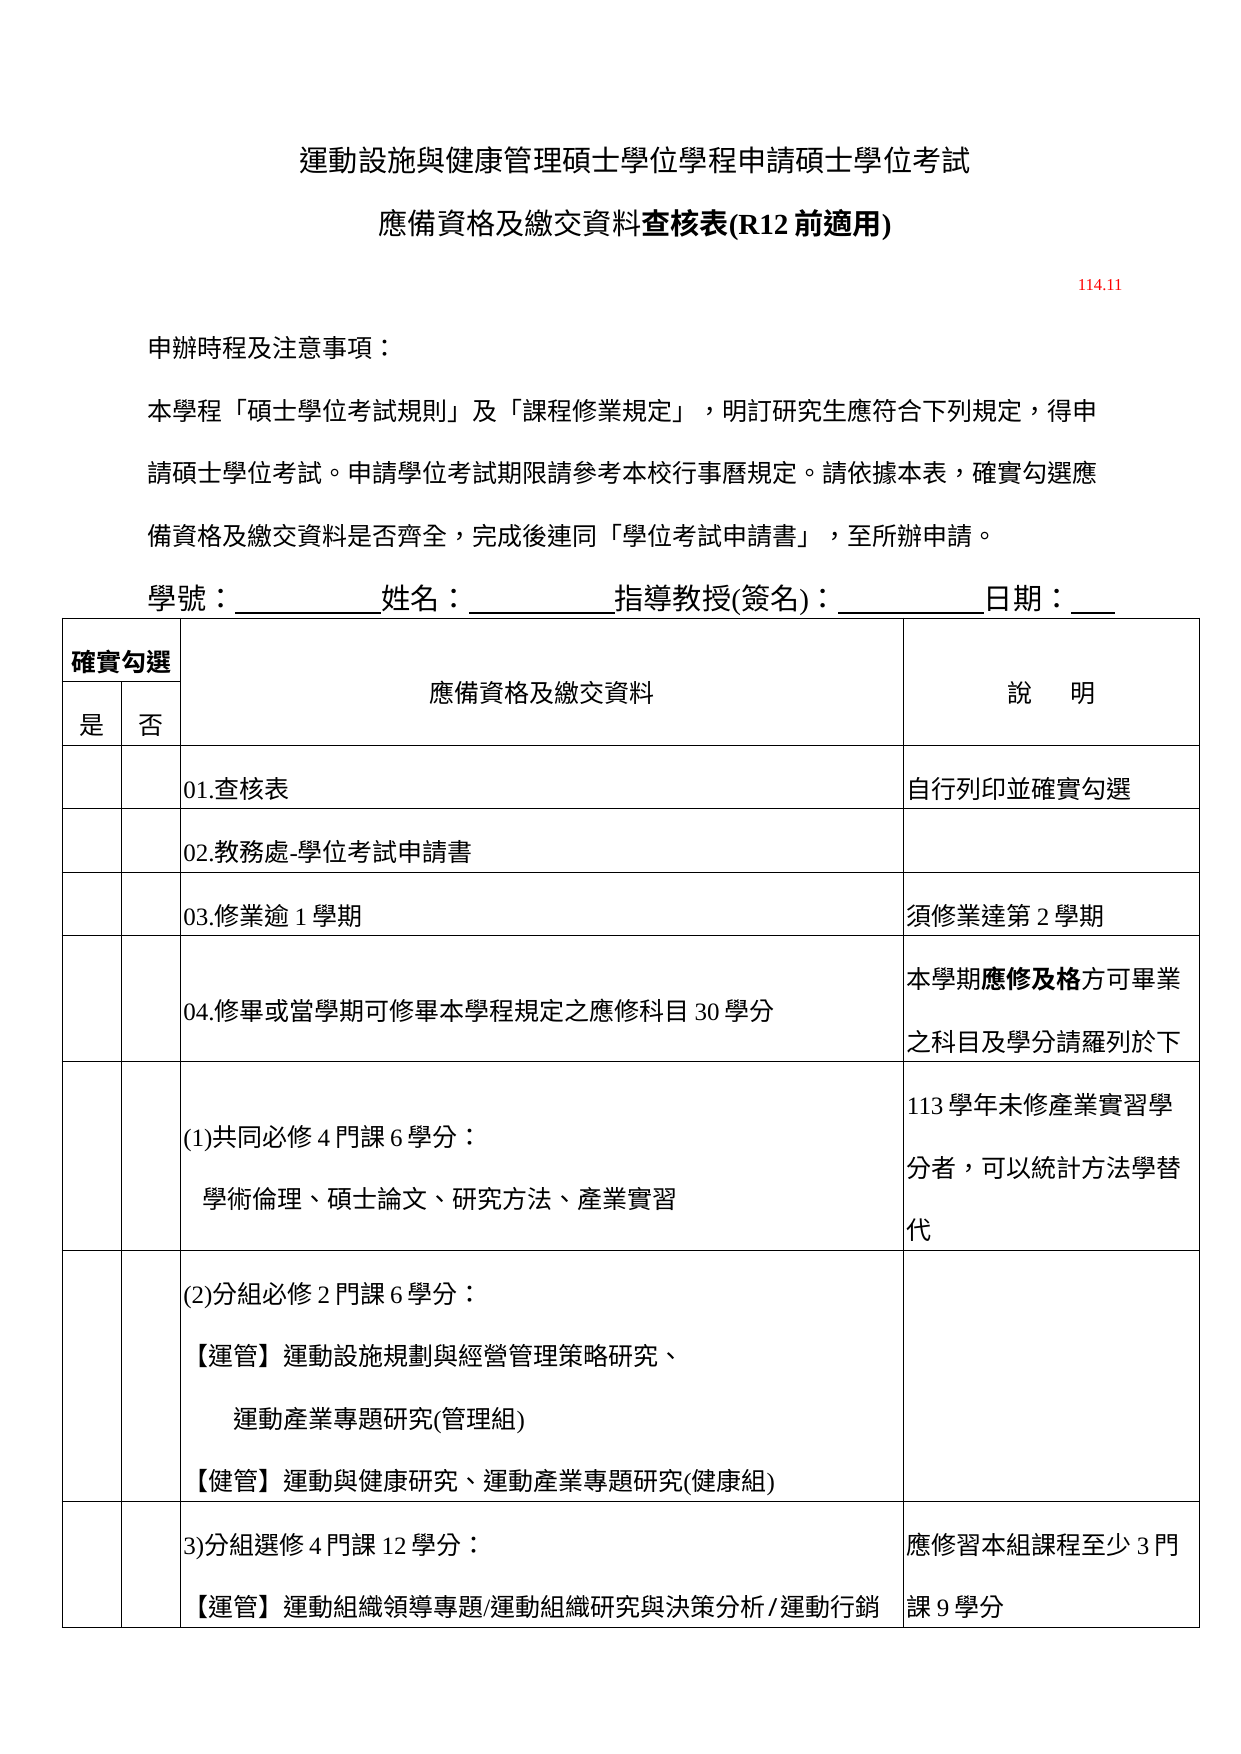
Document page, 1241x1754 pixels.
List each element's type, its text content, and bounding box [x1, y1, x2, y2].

table_cell 03.修業逾1學期 [181, 873, 903, 935]
table_cell [122, 1251, 180, 1501]
table_header 說 明 [904, 619, 1199, 744]
table_cell 01.查核表 [181, 746, 903, 808]
table_cell 02.教務處-學位考試申請書 [181, 809, 903, 872]
table_cell 3)分組選修4門課12學分： 【運管】運動組織領導專題/運動組織研究與決策分析/運動行銷 [181, 1502, 903, 1627]
table_cell [63, 1062, 121, 1250]
text 114.11 [148, 242, 1122, 305]
table_cell 自行列印並確實勾選 [904, 746, 1199, 808]
table_cell [122, 873, 180, 935]
table_cell 是 [63, 682, 121, 744]
table_cell [122, 809, 180, 872]
table_cell 須修業達第2學期 [904, 873, 1199, 935]
table_header 應備資格及繳交資料 [181, 619, 903, 744]
table_cell 應修習本組課程至少3門課9學分 [904, 1502, 1199, 1627]
table_cell [122, 1062, 180, 1250]
table_cell 否 [122, 682, 180, 744]
table_cell [122, 1502, 180, 1627]
table_cell [63, 746, 121, 808]
table_cell [63, 873, 121, 935]
table_header 確實勾選 [63, 619, 180, 681]
table_cell [122, 936, 180, 1061]
table_cell 本學期應修及格方可畢業之科目及學分請羅列於下 [904, 936, 1199, 1061]
table_cell (2)分組必修2門課6學分： 【運管】運動設施規劃與經營管理策略研究、 運動產業專題研究(管理組) 【健管】運動與健康研究、運動產業專題研究(健康組) [181, 1251, 903, 1501]
table_cell [63, 1502, 121, 1627]
text 運動設施與健康管理碩士學位學程申請碩士學位考試 [148, 117, 1122, 180]
table_cell [904, 1251, 1199, 1501]
table_cell 04.修畢或當學期可修畢本學程規定之應修科目30學分 [181, 936, 903, 1061]
table_cell 113學年未修產業實習學分者，可以統計方法學替代 [904, 1062, 1199, 1250]
text 本學程「碩士學位考試規則」及「課程修業規定」，明訂研究生應符合下列規定，得申請碩士學位考試。申請學位考試期限請參考本校行事曆規定。請依據本表，確實勾選應備資格及繳交資料是否齊全，完成後連同「學位考試申請書」，至所辦申請。 [148, 367, 1122, 555]
text 申辦時程及注意事項： [148, 305, 1122, 367]
table_cell (1)共同必修4門課6學分： 學術倫理、碩士論文、研究方法、產業實習 [181, 1062, 903, 1250]
table_cell [63, 809, 121, 872]
table_cell [904, 809, 1199, 872]
table_cell [63, 1251, 121, 1501]
text 應備資格及繳交資料查核表(R12前適用) [148, 180, 1122, 242]
table_cell [122, 746, 180, 808]
table_cell [63, 936, 121, 1061]
text 學號： 姓名： 指導教授(簽名)： 日期： [148, 555, 1122, 617]
